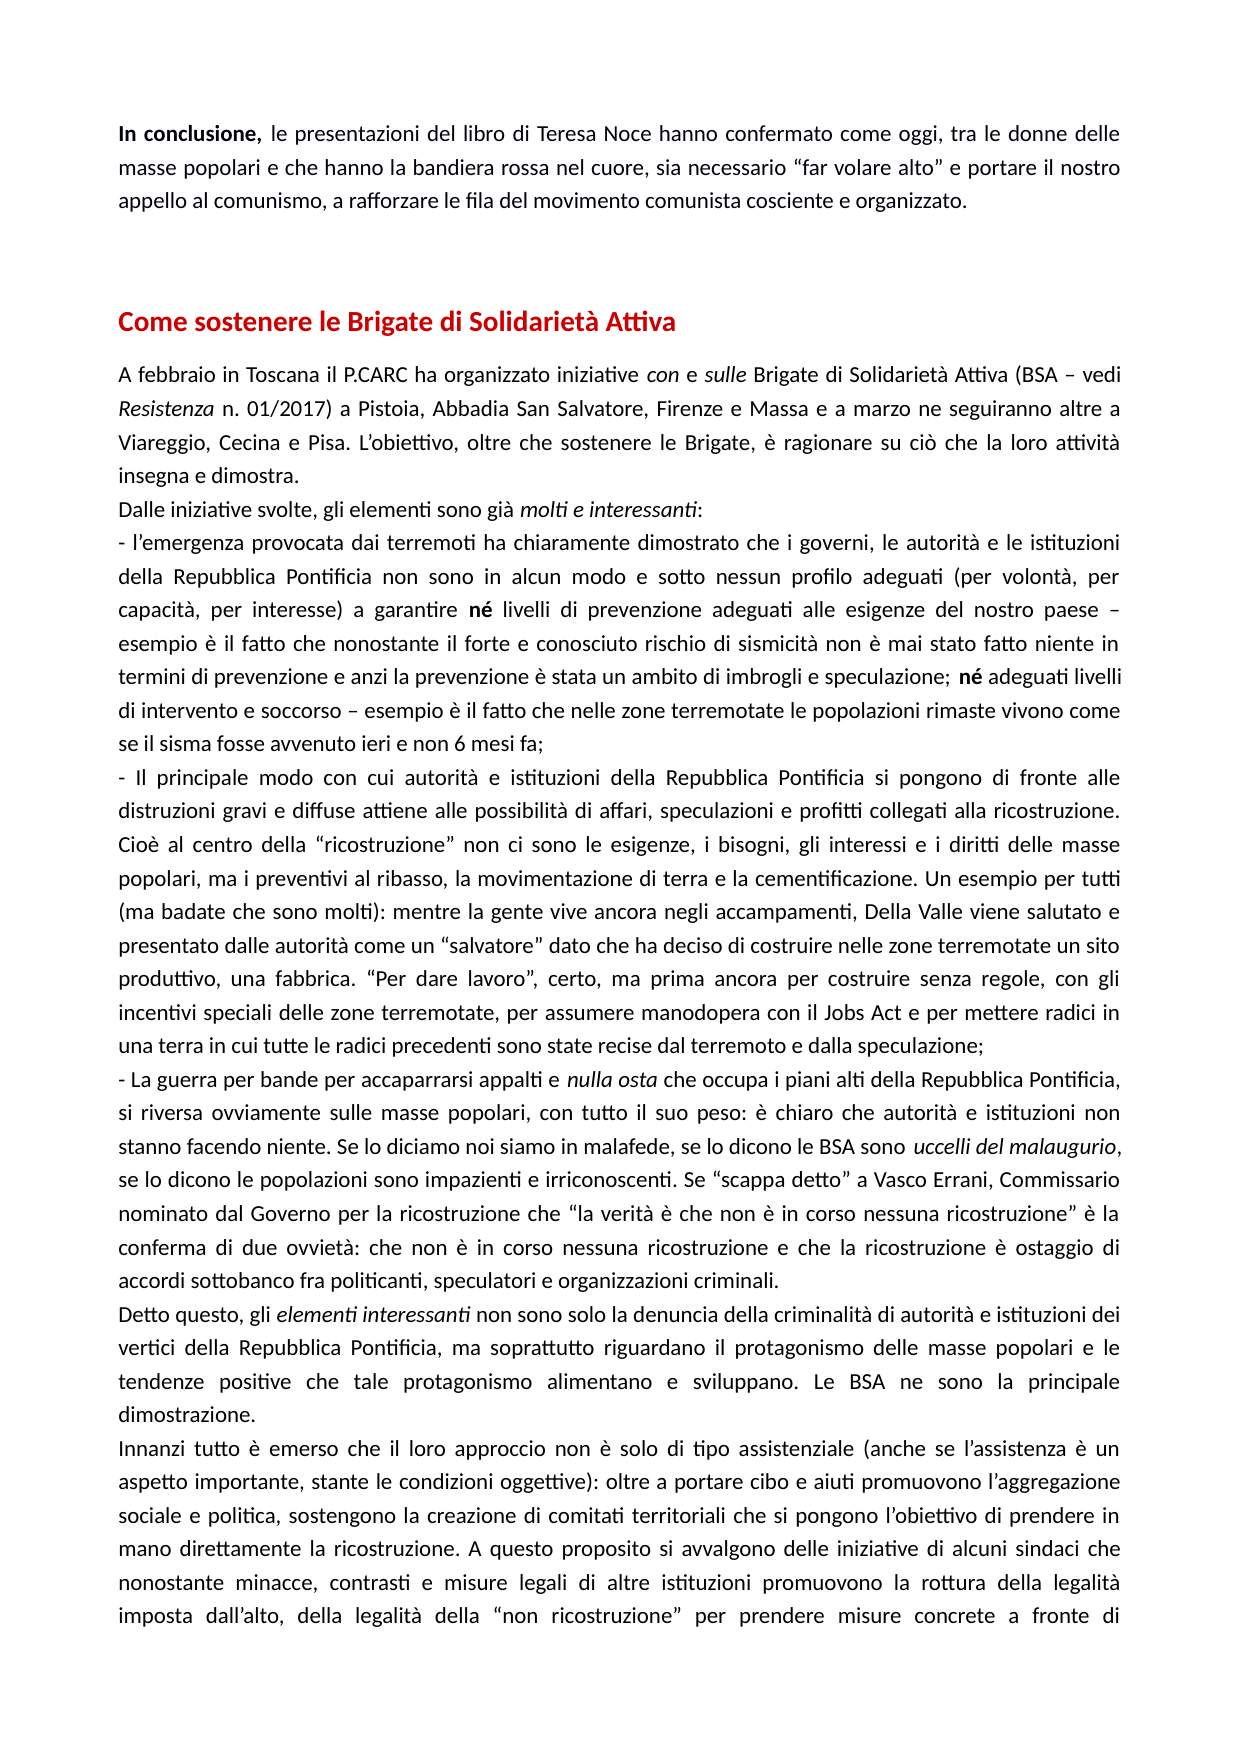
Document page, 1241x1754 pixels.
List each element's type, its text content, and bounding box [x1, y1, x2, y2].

text Come sostenere le Brigate di Solidarietà Attiva [118, 303, 1122, 339]
text In conclusione, le presentazioni del libro di Teresa Noce hanno confermato come oggi, tra le donne delle masse popolari e che hanno la bandiera rossa nel cuore, sia necessario “far volare alto” e portare il nostro appello al comunismo, a rafforzare le fila del movimento comunista cosciente e organizzato. [118, 118, 1122, 214]
text - La guerra per bande per accaparrarsi appalti e nulla osta che occupa i piani alti della Repubblica Pontificia, si riversa ovviamente sulle masse popolari, con tutto il suo peso: è chiaro che autorità e istituzioni non stanno facendo niente. Se lo diciamo noi siamo in malafede, se lo dicono le BSA sono uccelli del malaugurio, se lo dicono le popolazioni sono impazienti e irriconoscenti. Se “scappa detto” a Vasco Errani, Commissario nominato dal Governo per la ricostruzione che “la verità è che non è in corso nessuna ricostruzione” è la conferma di due ovvietà: che non è in corso nessuna ricostruzione e che la ricostruzione è ostaggio di accordi sottobanco fra politicanti, speculatori e organizzazioni criminali. [118, 1065, 1122, 1294]
text Innanzi tutto è emerso che il loro approccio non è solo di tipo assistenziale (anche se l’assistenza è un aspetto importante, stante le condizioni oggettive): oltre a portare cibo e aiuti promuovono l’aggregazione sociale e politica, sostengono la creazione di comitati territoriali che si pongono l’obiettivo di prendere in mano direttamente la ricostruzione. A questo proposito si avvalgono delle iniziative di alcuni sindaci che nonostante minacce, contrasti e misure legali di altre istituzioni promuovono la rottura della legalità imposta dall’alto, della legalità della “non ricostruzione” per prendere misure concrete a fronte di [118, 1434, 1122, 1630]
text - Il principale modo con cui autorità e istituzioni della Repubblica Pontificia si pongono di fronte alle distruzioni gravi e diffuse attiene alle possibilità di affari, speculazioni e profitti collegati alla ricostruzione. Cioè al centro della “ricostruzione” non ci sono le esigenze, i bisogni, gli interessi e i diritti delle masse popolari, ma i preventivi al ribasso, la movimentazione di terra e la cementificazione. Un esempio per tutti (ma badate che sono molti): mentre la gente vive ancora negli accampamenti, Della Valle viene salutato e presentato dalle autorità come un “salvatore” dato che ha deciso di costruire nelle zone terremotate un sito produttivo, una fabbrica. “Per dare lavoro”, certo, ma prima ancora per costruire senza regole, con gli incentivi speciali delle zone terremotate, per assumere manodopera con il Jobs Act e per mettere radici in una terra in cui tutte le radici precedenti sono state recise dal terremoto e dalla speculazione; [118, 763, 1122, 1059]
text Dalle iniziative svolte, gli elementi sono già molti e interessanti: [118, 495, 1122, 523]
text - l’emergenza provocata dai terremoti ha chiaramente dimostrato che i governi, le autorità e le istituzioni della Repubblica Pontificia non sono in alcun modo e sotto nessun profilo adeguati (per volontà, per capacità, per interesse) a garantire né livelli di prevenzione adeguati alle esigenze del nostro paese – esempio è il fatto che nonostante il forte e conosciuto rischio di sismicità non è mai stato fatto niente in termini di prevenzione e anzi la prevenzione è stata un ambito di imbrogli e speculazione; né adeguati livelli di intervento e soccorso – esempio è il fatto che nelle zone terremotate le popolazioni rimaste vivono come se il sisma fosse avvenuto ieri e non 6 mesi fa; [118, 528, 1122, 758]
text Detto questo, gli elementi interessanti non sono solo la denuncia della criminalità di autorità e istituzioni dei vertici della Repubblica Pontificia, ma soprattutto riguardano il protagonismo delle masse popolari e le tendenze positive che tale protagonismo alimentano e sviluppano. Le BSA ne sono la principale dimostrazione. [118, 1300, 1122, 1428]
text A febbraio in Toscana il P.CARC ha organizzato iniziative con e sulle Brigate di Solidarietà Attiva (BSA – vedi Resistenza n. 01/2017) a Pistoia, Abbadia San Salvatore, Firenze e Massa e a marzo ne seguiranno altre a Viareggio, Cecina e Pisa. L’obiettivo, oltre che sostenere le Brigate, è ragionare su ciò che la loro attività insegna e dimostra. [118, 361, 1122, 489]
